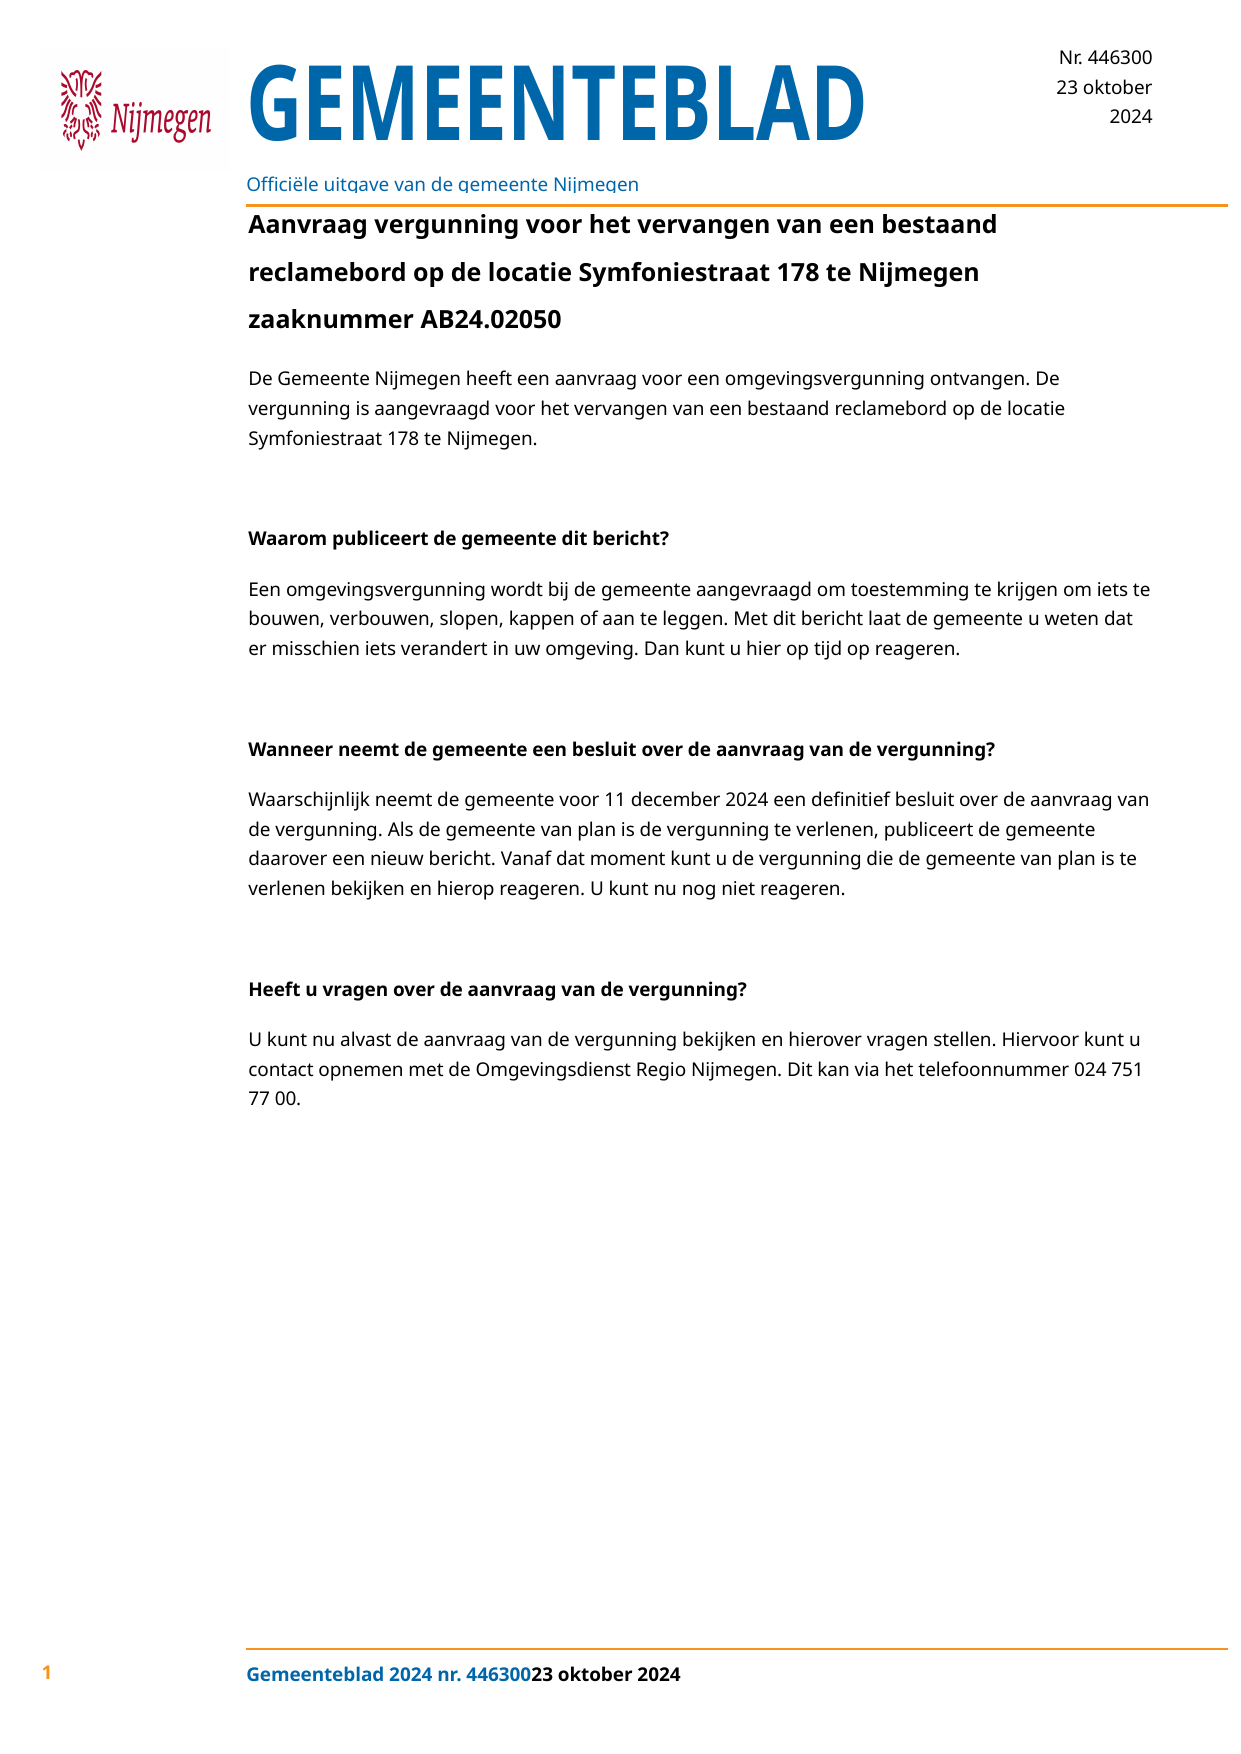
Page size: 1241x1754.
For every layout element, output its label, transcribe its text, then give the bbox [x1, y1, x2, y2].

text Waarom publiceert de gemeente dit bericht? [248, 526, 1152, 551]
text Heeft u vragen over de aanvraag van de vergunning? [248, 976, 1152, 1002]
text Aanvraag vergunning voor het vervangen van een bestaand reclamebord op de locatie Symfoniestraat 178 te Nijmegen zaaknummer AB24.02050 [248, 207, 1152, 336]
text Wanneer neemt de gemeente een besluit over de aanvraag van de vergunning? [248, 736, 1152, 762]
picture [41, 47, 231, 172]
text Een omgevingsvergunning wordt bij de gemeente aangevraagd om toestemming te krijgen om iets te bouwen, verbouwen, slopen, kappen of aan te leggen. Met dit bericht laat de gemeente u weten dat er misschien iets verandert in uw omgeving. Dan kunt u hier op tijd op reageren. [248, 576, 1152, 661]
text De Gemeente Nijmegen heeft een aanvraag voor een omgevingsvergunning ontvangen. De vergunning is aangevraagd voor het vervangen van een bestaand reclamebord op de locatie Symfoniestraat 178 te Nijmegen. [248, 366, 1152, 450]
text Waarschijnlijk neemt de gemeente voor 11 december 2024 een definitief besluit over de aanvraag van de vergunning. Als de gemeente van plan is de vergunning te verlenen, publiceert de gemeente daarover een nieuw bericht. Vanaf dat moment kunt u de vergunning die de gemeente van plan is te verlenen bekijken en hierop reageren. U kunt nu nog niet reageren. [248, 786, 1152, 901]
text U kunt nu alvast de aanvraag van de vergunning bekijken en hierover vragen stellen. Hiervoor kunt u contact opnemen met de Omgevingsdienst Regio Nijmegen. Dit kan via het telefoonnummer 024 751 77 00. [248, 1026, 1152, 1111]
